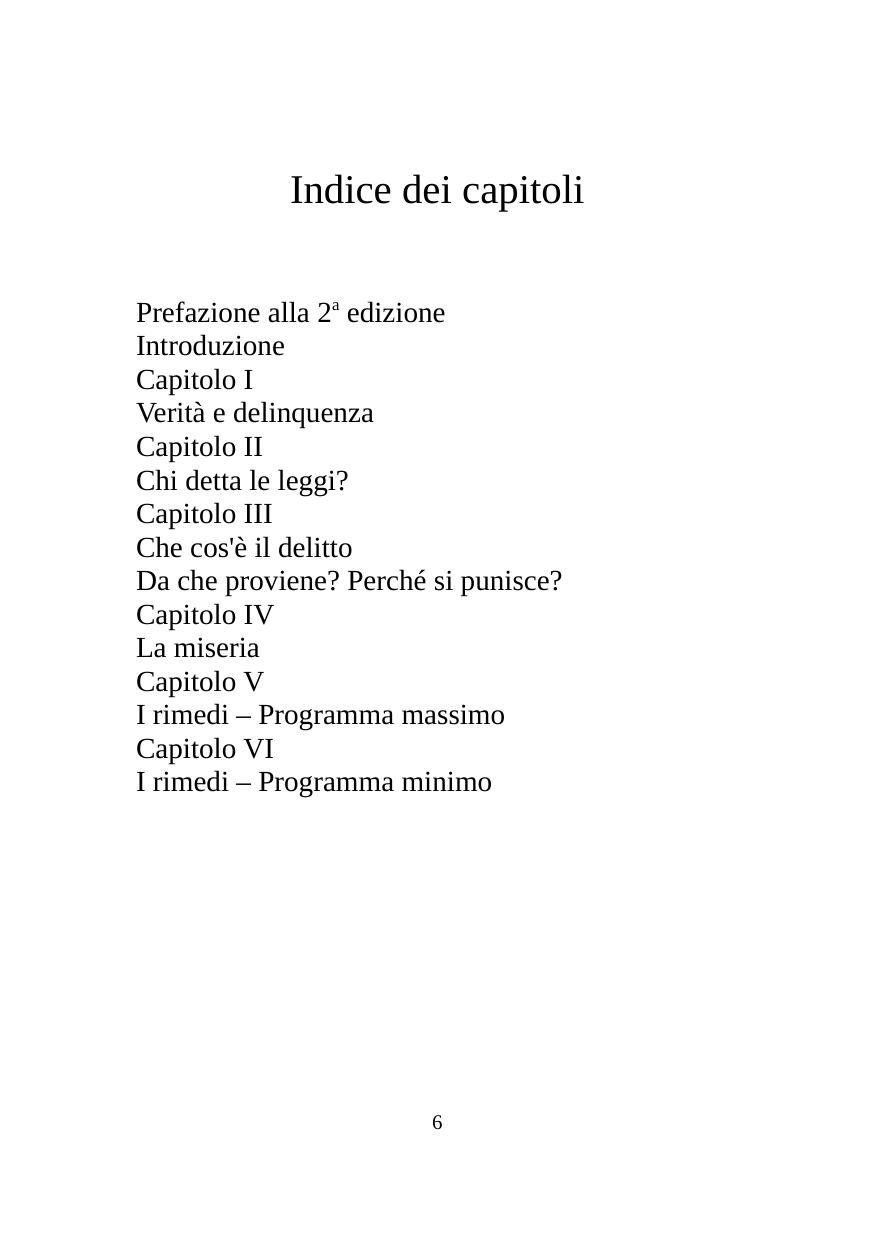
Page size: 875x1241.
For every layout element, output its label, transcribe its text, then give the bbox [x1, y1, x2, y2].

text La miseria [106, 630, 768, 664]
text Prefazione alla 2a edizione [106, 295, 768, 328]
text Capitolo I [106, 362, 768, 396]
subtitle Indice dei capitoli [106, 165, 768, 212]
text Capitolo II [106, 429, 768, 463]
text Da che proviene? Perché si punisce? [106, 563, 768, 597]
text Capitolo V [106, 664, 768, 697]
text Verità e delinquenza [106, 396, 768, 429]
text Che cos'è il delitto [106, 530, 768, 563]
text Chi detta le leggi? [106, 463, 768, 496]
text Capitolo IV [106, 597, 768, 630]
text Introduzione [106, 328, 768, 362]
text I rimedi – Programma massimo [106, 697, 768, 731]
text Capitolo VI [106, 731, 768, 764]
text Capitolo III [106, 496, 768, 530]
text I rimedi – Programma minimo [106, 764, 768, 798]
